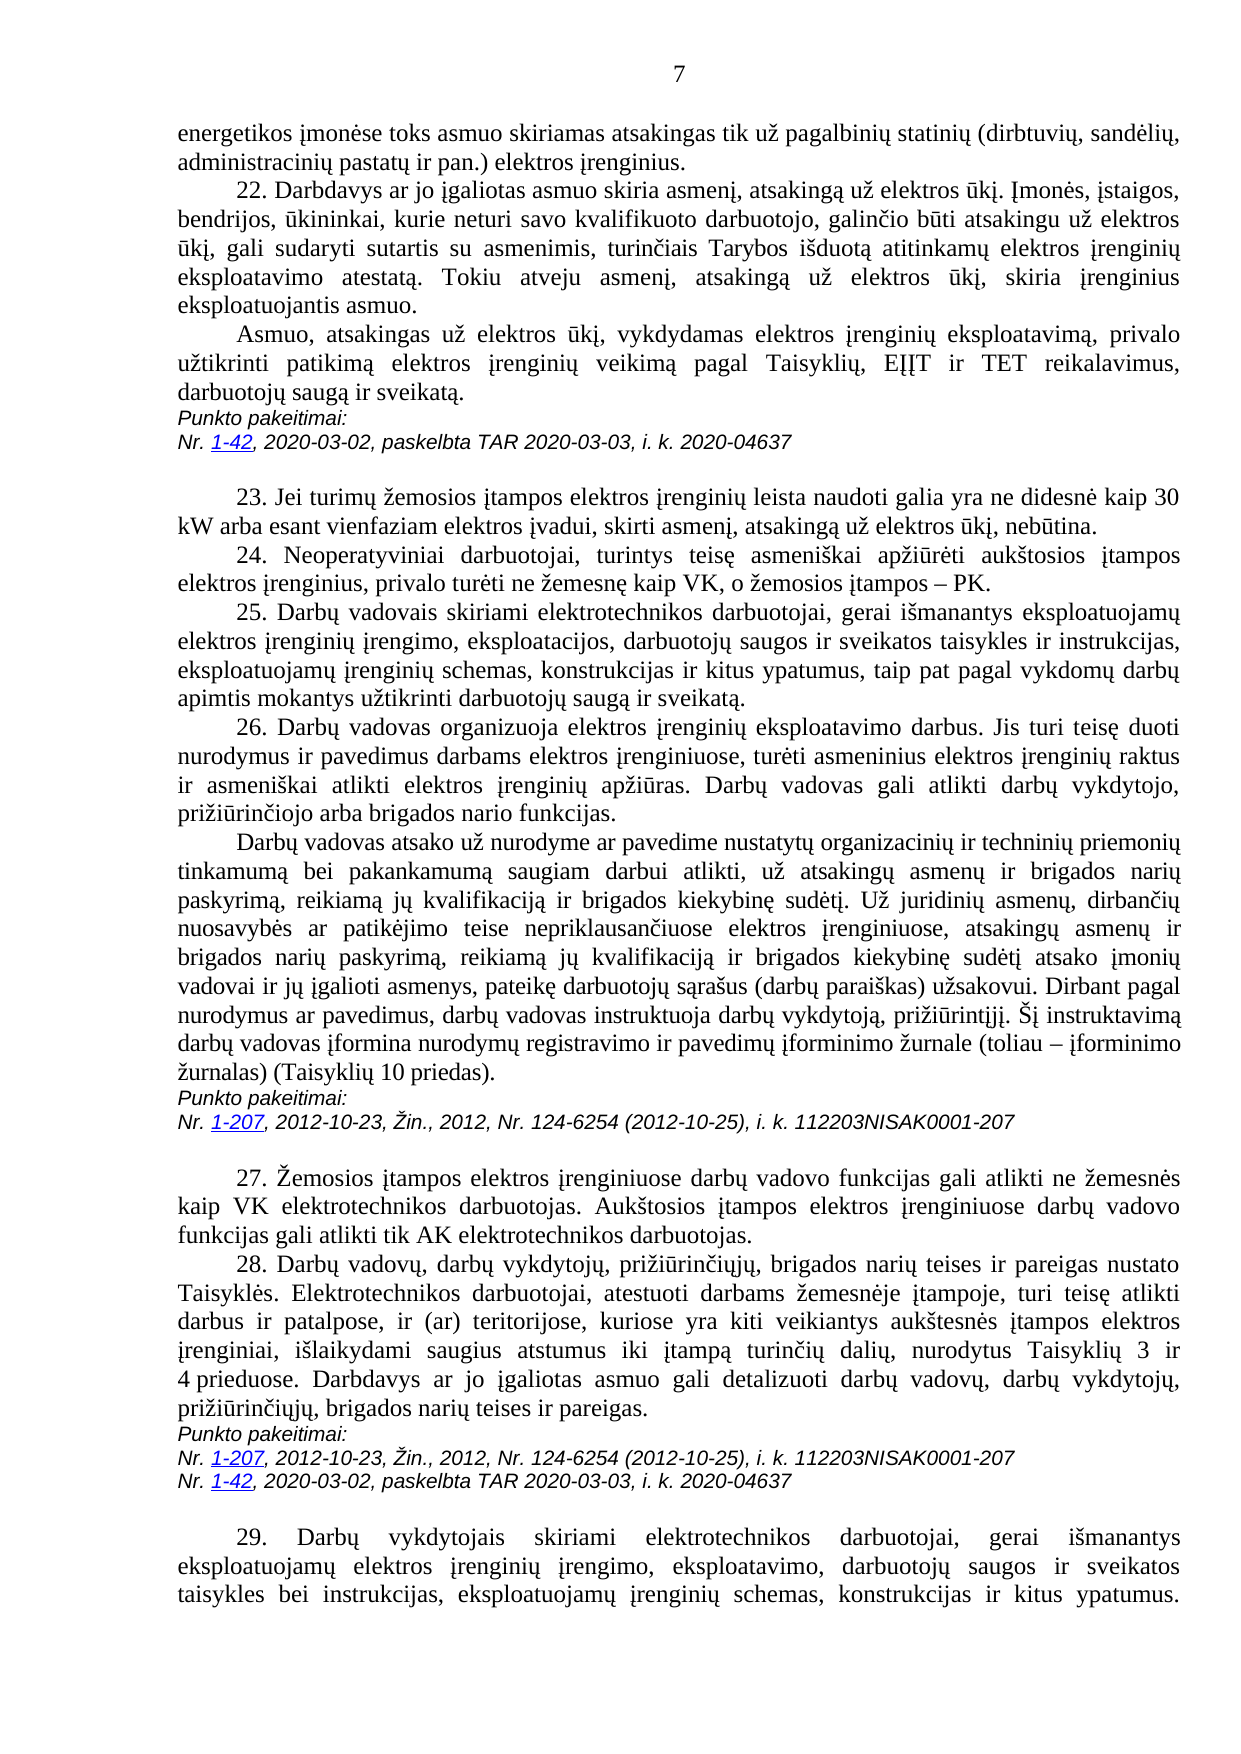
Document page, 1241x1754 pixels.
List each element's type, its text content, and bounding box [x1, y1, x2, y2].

text Punkto pakeitimai: [177, 1086, 1181, 1110]
text 29. Darbų vykdytojais skiriami elektrotechnikos darbuotojai, gerai išmanantys eksploatuojamų elektros įrenginių įrengimo, eksploatavimo, darbuotojų saugos ir sveikatos taisykles bei instrukcijas, eksploatuojamų įrenginių schemas, konstrukcijas ir kitus ypatumus. [177, 1522, 1181, 1608]
text Punkto pakeitimai: [177, 1421, 1181, 1445]
text Nr. 1-207, 2012-10-23, Žin., 2012, Nr. 124-6254 (2012-10-25), i. k. 112203NISAK0001-207 [177, 1110, 1181, 1134]
text 28. Darbų vadovų, darbų vykdytojų, prižiūrinčiųjų, brigados narių teises ir pareigas nustato Taisyklės. Elektrotechnikos darbuotojai, atestuoti darbams žemesnėje įtampoje, turi teisę atlikti darbus ir patalpose, ir (ar) teritorijose, kuriose yra kiti veikiantys aukštesnės įtampos elektros įrenginiai, išlaikydami saugius atstumus iki įtampą turinčių dalių, nurodytus Taisyklių 3 ir 4 prieduose. Darbdavys ar jo įgaliotas asmuo gali detalizuoti darbų vadovų, darbų vykdytojų, prižiūrinčiųjų, brigados narių teises ir pareigas. [177, 1249, 1181, 1421]
text 24. Neoperatyviniai darbuotojai, turintys teisę asmeniškai apžiūrėti aukštosios įtampos elektros įrenginius, privalo turėti ne žemesnę kaip VK, o žemosios įtampos – PK. [177, 540, 1181, 597]
text 25. Darbų vadovais skiriami elektrotechnikos darbuotojai, gerai išmanantys eksploatuojamų elektros įrenginių įrengimo, eksploatacijos, darbuotojų saugos ir sveikatos taisykles ir instrukcijas, eksploatuojamų įrenginių schemas, konstrukcijas ir kitus ypatumus, taip pat pagal vykdomų darbų apimtis mokantys užtikrinti darbuotojų saugą ir sveikatą. [177, 597, 1181, 712]
text 26. Darbų vadovas organizuoja elektros įrenginių eksploatavimo darbus. Jis turi teisę duoti nurodymus ir pavedimus darbams elektros įrenginiuose, turėti asmeninius elektros įrenginių raktus ir asmeniškai atlikti elektros įrenginių apžiūras. Darbų vadovas gali atlikti darbų vykdytojo, prižiūrinčiojo arba brigados nario funkcijas. [177, 712, 1181, 827]
text 23. Jei turimų žemosios įtampos elektros įrenginių leista naudoti galia yra ne didesnė kaip 30 kW arba esant vienfaziam elektros įvadui, skirti asmenį, atsakingą už elektros ūkį, nebūtina. [177, 482, 1181, 540]
text Asmuo, atsakingas už elektros ūkį, vykdydamas elektros įrenginių eksploatavimą, privalo užtikrinti patikimą elektros įrenginių veikimą pagal Taisyklių, EĮĮT ir TET reikalavimus, darbuotojų saugą ir sveikatą. [177, 319, 1181, 406]
text Nr. 1-42, 2020-03-02, paskelbta TAR 2020-03-03, i. k. 2020-04637 [177, 429, 1181, 453]
text 22. Darbdavys ar jo įgaliotas asmuo skiria asmenį, atsakingą už elektros ūkį. Įmonės, įstaigos, bendrijos, ūkininkai, kurie neturi savo kvalifikuoto darbuotojo, galinčio būti atsakingu už elektros ūkį, gali sudaryti sutartis su asmenimis, turinčiais Tarybos išduotą atitinkamų elektros įrenginių eksploatavimo atestatą. Tokiu atveju asmenį, atsakingą už elektros ūkį, skiria įrenginius eksploatuojantis asmuo. [177, 176, 1181, 319]
text Punkto pakeitimai: [177, 406, 1181, 429]
text 27. Žemosios įtampos elektros įrenginiuose darbų vadovo funkcijas gali atlikti ne žemesnės kaip VK elektrotechnikos darbuotojas. Aukštosios įtampos elektros įrenginiuose darbų vadovo funkcijas gali atlikti tik AK elektrotechnikos darbuotojas. [177, 1163, 1181, 1249]
text Nr. 1-42, 2020-03-02, paskelbta TAR 2020-03-03, i. k. 2020-04637 [177, 1469, 1181, 1493]
text energetikos įmonėse toks asmuo skiriamas atsakingas tik už pagalbinių statinių (dirbtuvių, sandėlių, administracinių pastatų ir pan.) elektros įrenginius. [177, 118, 1181, 176]
text Darbų vadovas atsako už nurodyme ar pavedime nustatytų organizacinių ir techninių priemonių tinkamumą bei pakankamumą saugiam darbui atlikti, už atsakingų asmenų ir brigados narių paskyrimą, reikiamą jų kvalifikaciją ir brigados kiekybinę sudėtį. Už juridinių asmenų, dirbančių nuosavybės ar patikėjimo teise nepriklausančiuose elektros įrenginiuose, atsakingų asmenų ir brigados narių paskyrimą, reikiamą jų kvalifikaciją ir brigados kiekybinę sudėtį atsako įmonių vadovai ir jų įgalioti asmenys, pateikę darbuotojų sąrašus (darbų paraiškas) užsakovui. Dirbant pagal nurodymus ar pavedimus, darbų vadovas instruktuoja darbų vykdytoją, prižiūrintįjį. Šį instruktavimą darbų vadovas įformina nurodymų registravimo ir pavedimų įforminimo žurnale (toliau – įforminimo žurnalas) (Taisyklių 10 priedas). [177, 827, 1181, 1086]
text Nr. 1-207, 2012-10-23, Žin., 2012, Nr. 124-6254 (2012-10-25), i. k. 112203NISAK0001-207 [177, 1445, 1181, 1469]
